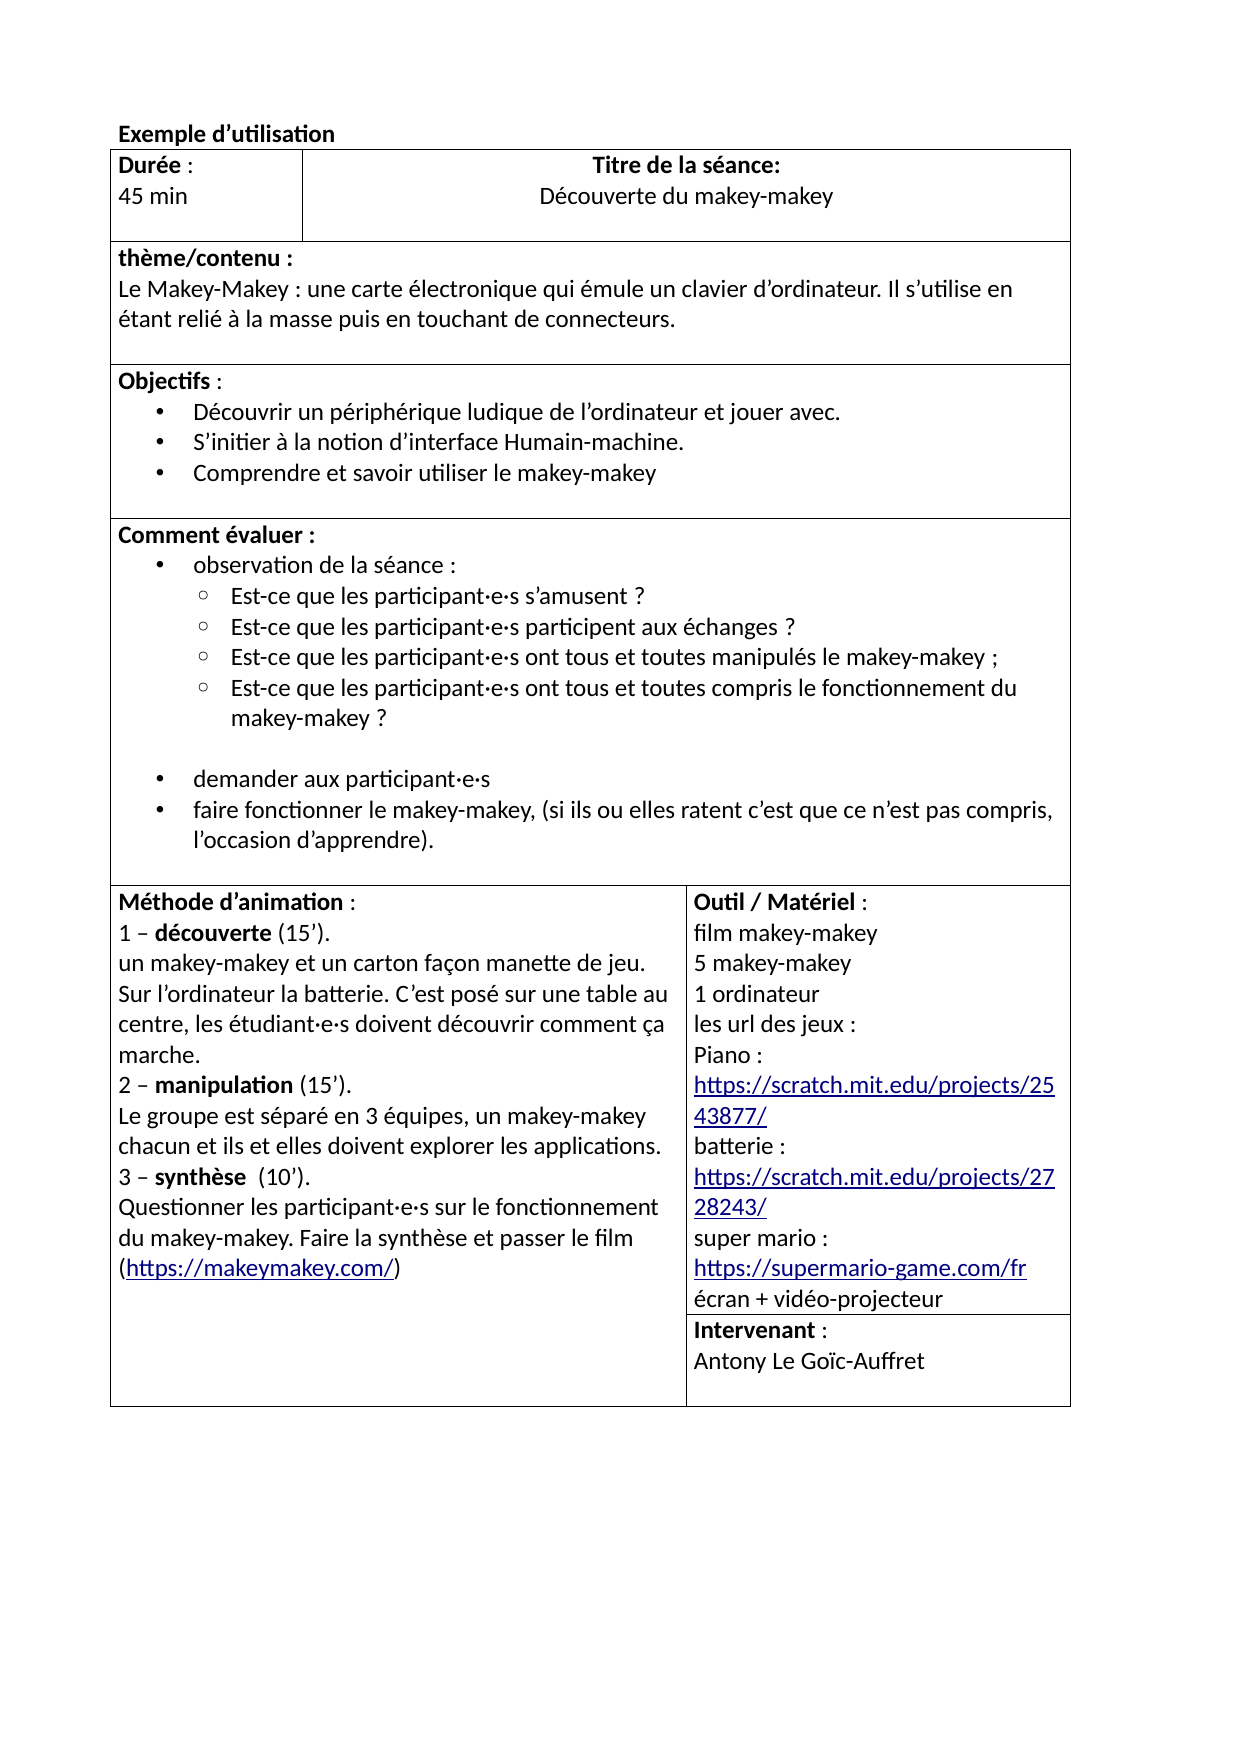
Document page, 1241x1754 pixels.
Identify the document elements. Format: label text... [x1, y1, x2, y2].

table_header Titre de la séance: Découverte du makey-makey [303, 150, 1070, 241]
table_header Durée : 45 min [111, 150, 302, 241]
text Exemple d’utilisation [118, 118, 1122, 149]
table_cell Méthode d’animation : 1 – découverte (15’). un makey-makey et un carton façon manette de jeu. Sur l’ordinateur la batterie. C’est posé sur une table au centre, les étudiant·e·s doivent découvrir comment ça marche. 2 – manipulation (15’). Le groupe est séparé en 3 équipes, un makey-makey chacun et ils et elles doivent explorer les applications. 3 – synthèse (10’). Questionner les participant·e·s sur le fonctionnement du makey-makey. Faire la synthèse et passer le film (https://makeymakey.com/) [111, 886, 686, 1406]
table_cell Objectifs : Découvrir un périphérique ludique de l’ordinateur et jouer avec. S’initier à la notion d’interface Humain-machine. Comprendre et savoir utiliser le makey-makey [111, 365, 1070, 518]
table_cell Outil / Matériel : film makey-makey 5 makey-makey 1 ordinateur les url des jeux : Piano : https://scratch.mit.edu/projects/2543877/ batterie : https://scratch.mit.edu/projects/2728243/ super mario : https://supermario-game.com/fr écran + vidéo-projecteur [687, 886, 1070, 1314]
table_cell thème/contenu : Le Makey-Makey : une carte électronique qui émule un clavier d’ordinateur. Il s’utilise en étant relié à la masse puis en touchant de connecteurs. [111, 242, 1070, 364]
table_cell Comment évaluer : observation de la séance : Est-ce que les participant·e·s s’amusent ? Est-ce que les participant·e·s participent aux échanges ? Est-ce que les participant·e·s ont tous et toutes manipulés le makey-makey ; Est-ce que les participant·e·s ont tous et toutes compris le fonctionnement du makey-makey ? demander aux participant·e·s faire fonctionner le makey-makey, (si ils ou elles ratent c’est que ce n’est pas compris, l’occasion d’apprendre). [111, 519, 1070, 885]
table_cell Intervenant : Antony Le Goïc-Auffret [687, 1315, 1070, 1406]
